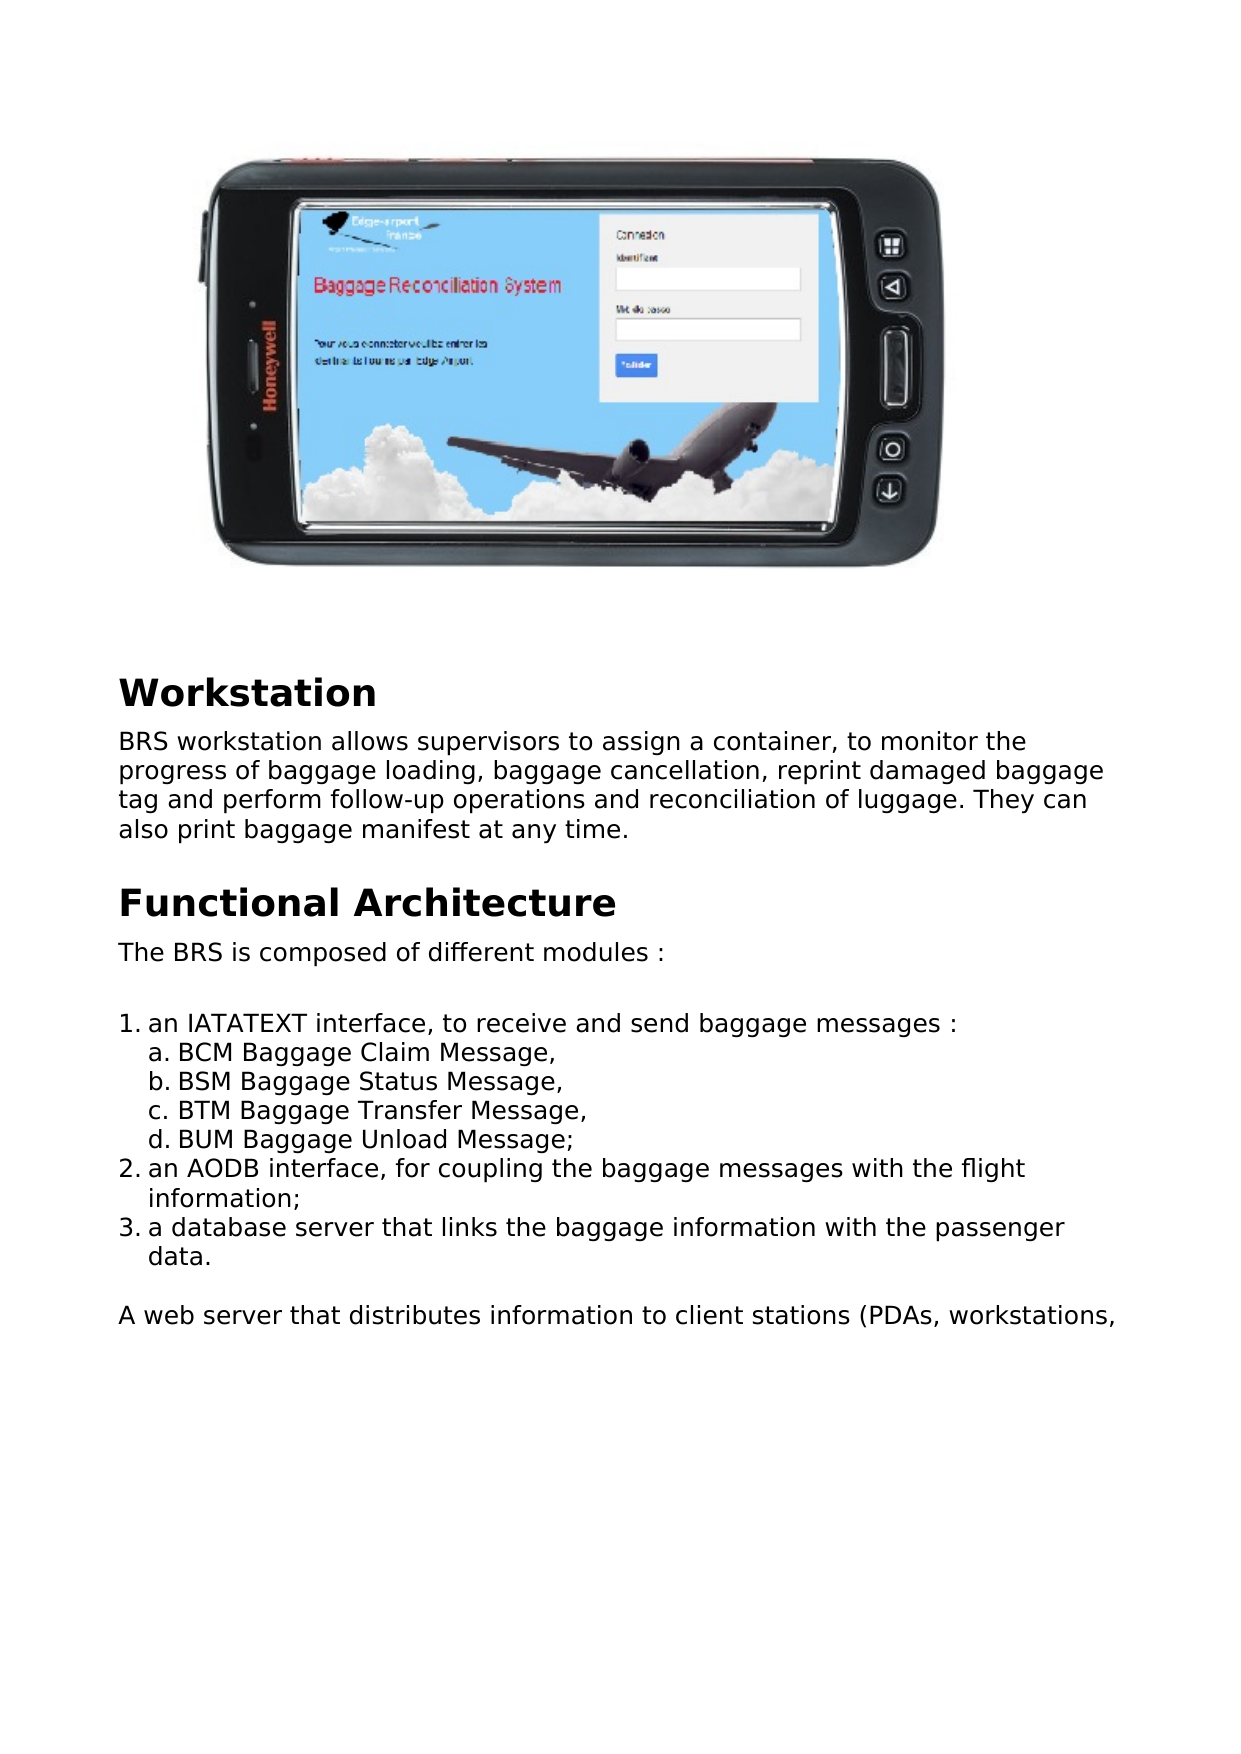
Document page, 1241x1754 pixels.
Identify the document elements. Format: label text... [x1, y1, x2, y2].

list BSM Baggage Status Message, [148, 1067, 1122, 1096]
picture [118, 118, 965, 634]
text BRS workstation allows supervisors to assign a container, to monitor the progress of baggage loading, baggage cancellation, reprint damaged baggage tag and perform follow-up operations and reconciliation of luggage. They can also print baggage manifest at any time. [118, 727, 1122, 844]
subtitle Workstation [118, 671, 1122, 715]
subtitle Functional Architecture [118, 882, 1122, 925]
text The BRS is composed of different modules : [118, 938, 1122, 967]
list BCM Baggage Claim Message, [148, 1038, 1122, 1067]
list BTM Baggage Transfer Message, [148, 1096, 1122, 1126]
list BUM Baggage Unload Message; [148, 1126, 1122, 1155]
list an IATATEXT interface, to receive and send baggage messages : [118, 1009, 1122, 1038]
text A web server that distributes information to client stations (PDAs, workstations, [118, 1301, 1122, 1330]
list a database server that links the baggage information with the passenger data. [118, 1213, 1122, 1271]
list an AODB interface, for coupling the baggage messages with the flight information; [118, 1155, 1122, 1213]
